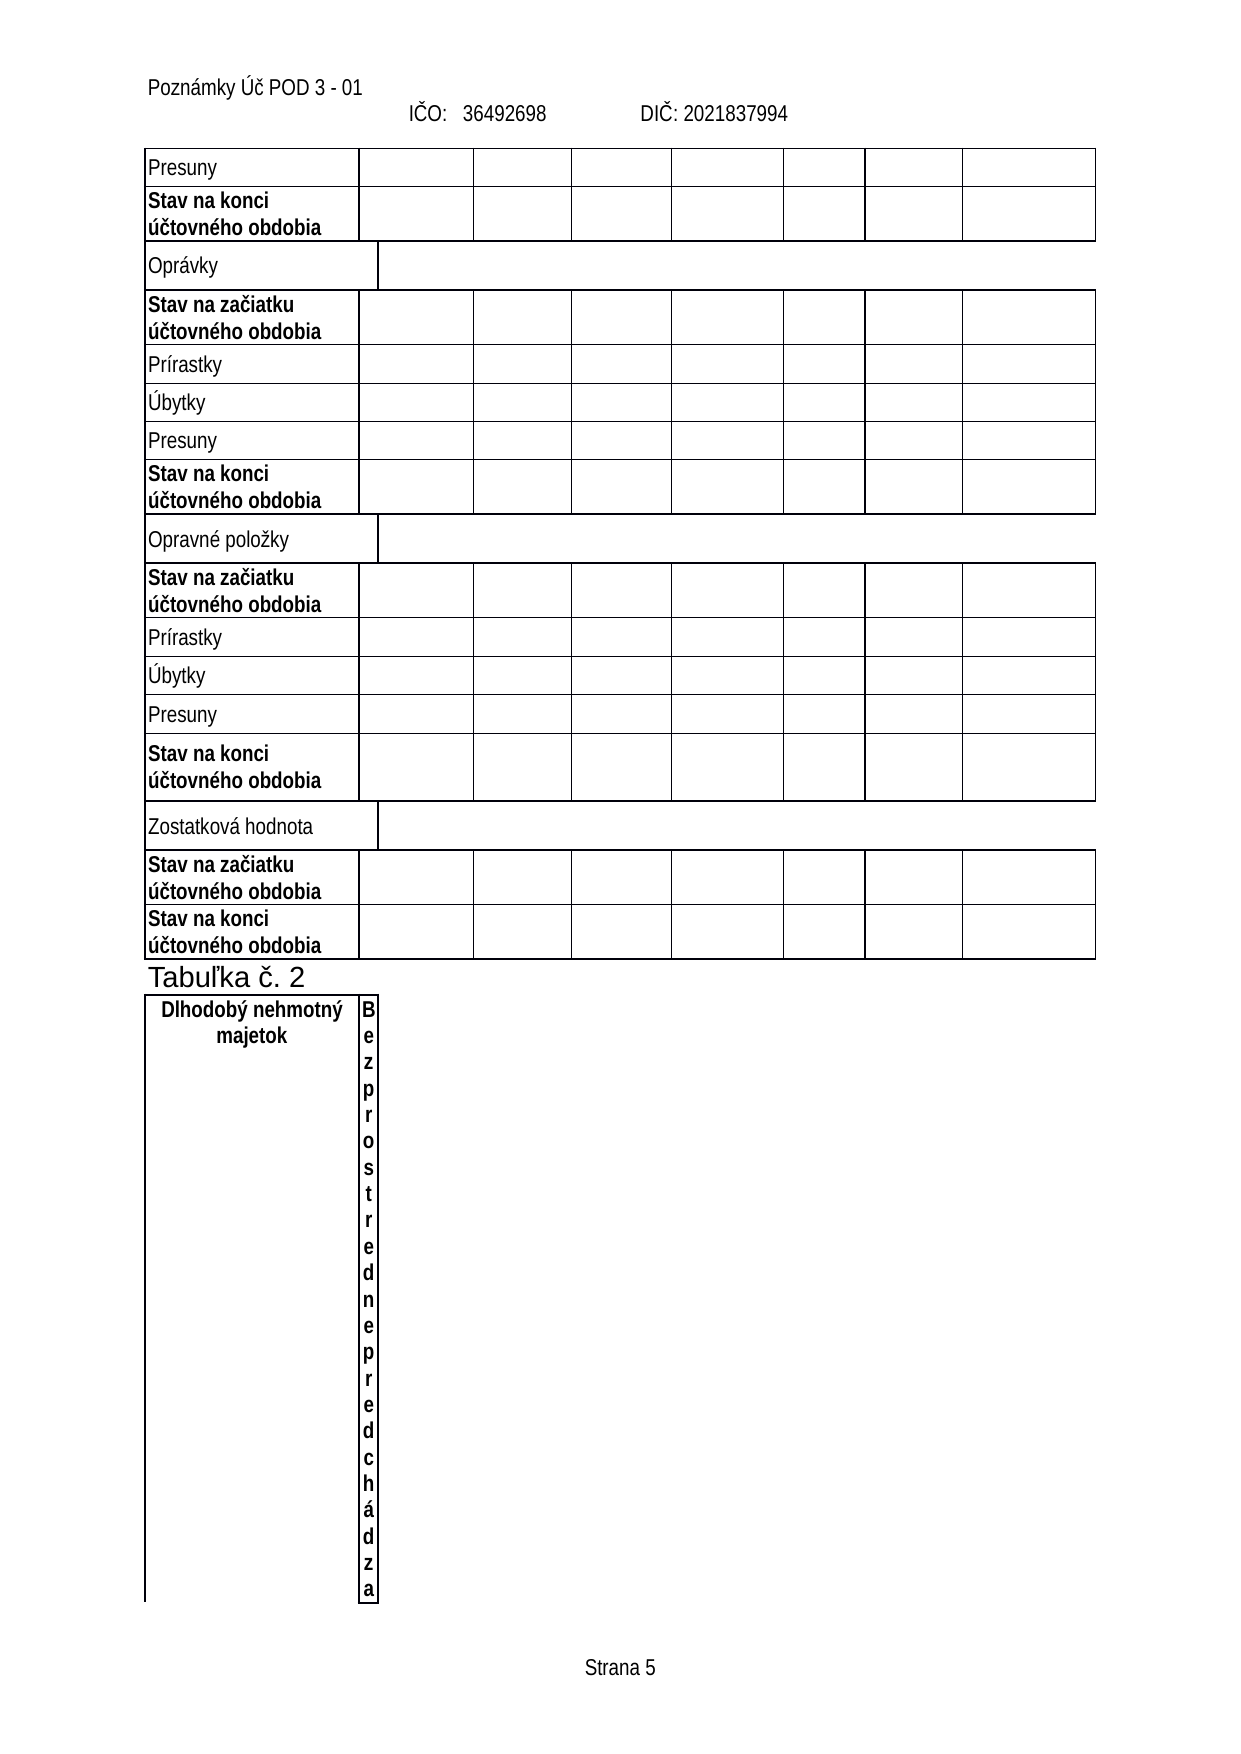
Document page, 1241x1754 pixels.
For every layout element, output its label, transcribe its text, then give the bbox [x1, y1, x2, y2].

table_cell [474, 851, 571, 904]
table_cell [360, 695, 473, 732]
table_cell [866, 851, 962, 904]
table_cell [572, 384, 671, 421]
table_header Dlhodobý nehmotný majetok [146, 996, 358, 1602]
table_cell [474, 384, 571, 421]
table_cell [474, 734, 571, 800]
table_cell Úbytky [146, 384, 358, 421]
table_cell [474, 564, 571, 617]
table_cell [360, 422, 473, 459]
table_cell [963, 422, 1095, 459]
table_cell [672, 345, 783, 382]
table_cell [866, 564, 962, 617]
table_cell [572, 460, 671, 513]
table_cell [360, 187, 473, 240]
table_cell [866, 149, 962, 186]
table_cell [963, 291, 1095, 344]
table_cell [672, 291, 783, 344]
table_cell [866, 345, 962, 382]
table_cell [784, 851, 864, 904]
table_cell [672, 187, 783, 240]
table_cell [784, 657, 864, 694]
table_cell [572, 695, 671, 732]
table_cell [866, 460, 962, 513]
table_cell [963, 187, 1095, 240]
table_cell [474, 291, 571, 344]
table_cell [963, 734, 1095, 800]
table_cell [672, 734, 783, 800]
table_cell [360, 657, 473, 694]
table_cell [672, 460, 783, 513]
table_cell [784, 422, 864, 459]
table_cell [784, 618, 864, 656]
table_header Bezprostredne predchádza [360, 996, 377, 1602]
table_cell [866, 657, 962, 694]
table_cell [784, 345, 864, 382]
table_cell [360, 345, 473, 382]
table_cell [572, 149, 671, 186]
table_cell [379, 515, 1095, 562]
table_cell [866, 695, 962, 732]
table_cell [784, 695, 864, 732]
title Tabuľka č. 2 [148, 960, 1092, 993]
table_cell [866, 422, 962, 459]
table_cell [360, 384, 473, 421]
table_cell [866, 734, 962, 800]
table_cell [784, 905, 864, 958]
table_cell [572, 291, 671, 344]
table_cell Presuny [146, 422, 358, 459]
table_cell [784, 384, 864, 421]
table_cell [963, 851, 1095, 904]
table_cell [672, 851, 783, 904]
table_cell [474, 187, 571, 240]
table_cell [963, 905, 1095, 958]
table_cell [360, 564, 473, 617]
table_cell [963, 345, 1095, 382]
table_cell Opravné položky [146, 515, 377, 562]
table_cell [360, 905, 473, 958]
table_cell [672, 905, 783, 958]
table_cell Stav na konci účtovného obdobia [146, 734, 358, 800]
table_cell Stav na konci účtovného obdobia [146, 460, 358, 513]
table_cell Oprávky [146, 242, 377, 289]
table_cell [572, 564, 671, 617]
table_cell [784, 149, 864, 186]
table_cell [474, 657, 571, 694]
table_cell [963, 695, 1095, 732]
table_cell [572, 618, 671, 656]
table_cell Prírastky [146, 345, 358, 382]
table_cell [963, 618, 1095, 656]
table_cell [572, 905, 671, 958]
table_cell [866, 291, 962, 344]
table_cell [672, 657, 783, 694]
table_cell Stav na konci účtovného obdobia [146, 905, 358, 958]
table_cell [474, 460, 571, 513]
table_cell [360, 460, 473, 513]
table_cell [866, 187, 962, 240]
table_cell [672, 695, 783, 732]
table_cell [672, 564, 783, 617]
table_cell [379, 802, 1095, 849]
table_cell [784, 187, 864, 240]
table_cell Stav na začiatku účtovného obdobia [146, 291, 358, 344]
table_cell [784, 734, 864, 800]
table_cell [866, 384, 962, 421]
table_cell [360, 734, 473, 800]
table_cell [360, 291, 473, 344]
table_cell [474, 695, 571, 732]
table_cell [572, 422, 671, 459]
table_cell [672, 149, 783, 186]
table_cell Presuny [146, 695, 358, 732]
table_cell [963, 384, 1095, 421]
table_cell Presuny [146, 149, 358, 186]
table_cell Prírastky [146, 618, 358, 656]
table_cell Zostatková hodnota [146, 802, 377, 849]
table_header [379, 994, 1095, 1602]
table_cell [672, 384, 783, 421]
table_cell Stav na začiatku účtovného obdobia [146, 564, 358, 617]
table_cell [474, 422, 571, 459]
table_cell [963, 564, 1095, 617]
table_cell [474, 345, 571, 382]
table_cell [963, 657, 1095, 694]
table_cell [572, 657, 671, 694]
table_cell [866, 905, 962, 958]
table_cell [360, 149, 473, 186]
table_cell [474, 905, 571, 958]
table_cell [572, 345, 671, 382]
table_cell Úbytky [146, 657, 358, 694]
table_cell [572, 851, 671, 904]
table_cell [474, 618, 571, 656]
table_cell [784, 291, 864, 344]
table_cell [866, 618, 962, 656]
table_cell [963, 149, 1095, 186]
table_cell [784, 460, 864, 513]
table_cell [784, 564, 864, 617]
table_cell [672, 422, 783, 459]
table_cell [360, 851, 473, 904]
table_cell [474, 149, 571, 186]
table_cell [672, 618, 783, 656]
table_cell [360, 618, 473, 656]
table_cell Stav na konci účtovného obdobia [146, 187, 358, 240]
table_cell Stav na začiatku účtovného obdobia [146, 851, 358, 904]
table_cell [379, 242, 1095, 289]
table_cell [963, 460, 1095, 513]
table_cell [572, 734, 671, 800]
table_cell [572, 187, 671, 240]
